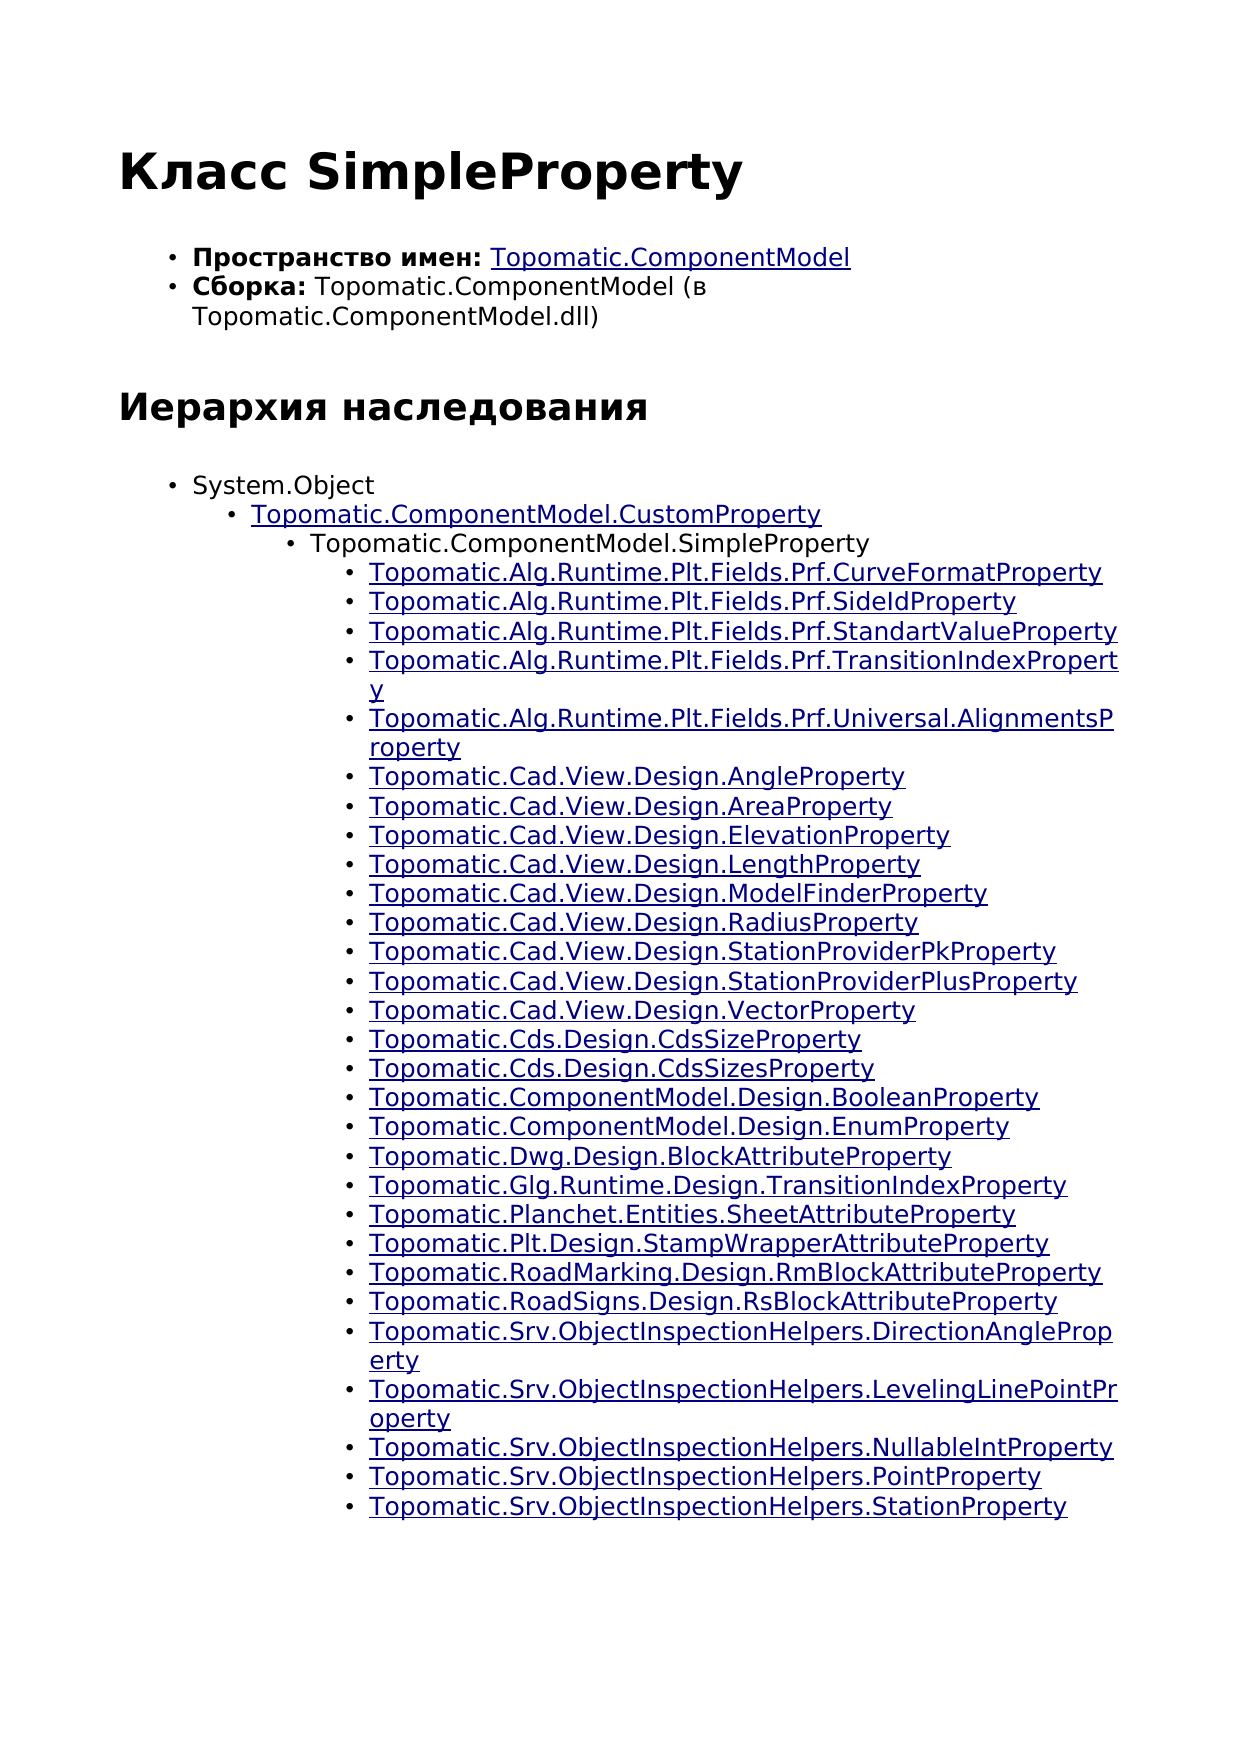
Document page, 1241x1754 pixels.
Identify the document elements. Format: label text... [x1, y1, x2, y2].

list Topomatic.Srv.ObjectInspectionHelpers.LevelingLinePointProperty [354, 1375, 1122, 1433]
list Topomatic.Cad.View.Design.RadiusProperty [354, 908, 1122, 938]
list Topomatic.Alg.Runtime.Plt.Fields.Prf.CurveFormatProperty [354, 558, 1122, 588]
list Topomatic.Srv.ObjectInspectionHelpers.DirectionAngleProperty [354, 1317, 1122, 1375]
list Topomatic.Cad.View.Design.AreaProperty [354, 792, 1122, 821]
list Topomatic.Alg.Runtime.Plt.Fields.Prf.StandartValueProperty [354, 617, 1122, 646]
list Topomatic.Srv.ObjectInspectionHelpers.StationProperty [354, 1492, 1122, 1521]
list Topomatic.Srv.ObjectInspectionHelpers.PointProperty [354, 1463, 1122, 1492]
list Topomatic.RoadSigns.Design.RsBlockAttributeProperty [354, 1288, 1122, 1317]
list Сборка: Topomatic.ComponentModel (в Topomatic.ComponentModel.dll) [177, 272, 1122, 331]
list Topomatic.Plt.Design.StampWrapperAttributeProperty [354, 1229, 1122, 1258]
list Пространство имен: Topomatic.ComponentModel [177, 243, 1122, 272]
list Topomatic.ComponentModel.SimpleProperty [295, 529, 1122, 558]
subtitle Иерархия наследования [118, 385, 1122, 429]
list Topomatic.ComponentModel.CustomProperty [236, 500, 1122, 529]
subtitle Класс SimpleProperty [118, 143, 1122, 201]
list Topomatic.Cad.View.Design.ModelFinderProperty [354, 879, 1122, 908]
list Topomatic.Planchet.Entities.SheetAttributeProperty [354, 1200, 1122, 1229]
list Topomatic.Alg.Runtime.Plt.Fields.Prf.TransitionIndexProperty [354, 646, 1122, 704]
list Topomatic.Cad.View.Design.StationProviderPkProperty [354, 938, 1122, 967]
list Topomatic.Cad.View.Design.ElevationProperty [354, 821, 1122, 850]
list Topomatic.Srv.ObjectInspectionHelpers.NullableIntProperty [354, 1433, 1122, 1463]
list Topomatic.Dwg.Design.BlockAttributeProperty [354, 1142, 1122, 1171]
list Topomatic.Cad.View.Design.VectorProperty [354, 996, 1122, 1025]
list Topomatic.Cad.View.Design.AngleProperty [354, 763, 1122, 792]
list Topomatic.Cad.View.Design.LengthProperty [354, 850, 1122, 879]
list Topomatic.Glg.Runtime.Design.TransitionIndexProperty [354, 1171, 1122, 1200]
list Topomatic.ComponentModel.Design.EnumProperty [354, 1113, 1122, 1142]
list Topomatic.ComponentModel.Design.BooleanProperty [354, 1083, 1122, 1113]
list Topomatic.RoadMarking.Design.RmBlockAttributeProperty [354, 1258, 1122, 1288]
list System.Object [177, 471, 1122, 500]
list Topomatic.Alg.Runtime.Plt.Fields.Prf.Universal.AlignmentsProperty [354, 704, 1122, 763]
list Topomatic.Cds.Design.CdsSizesProperty [354, 1054, 1122, 1083]
list Topomatic.Alg.Runtime.Plt.Fields.Prf.SideIdProperty [354, 588, 1122, 617]
list Topomatic.Cad.View.Design.StationProviderPlusProperty [354, 967, 1122, 996]
list Topomatic.Cds.Design.CdsSizeProperty [354, 1025, 1122, 1054]
